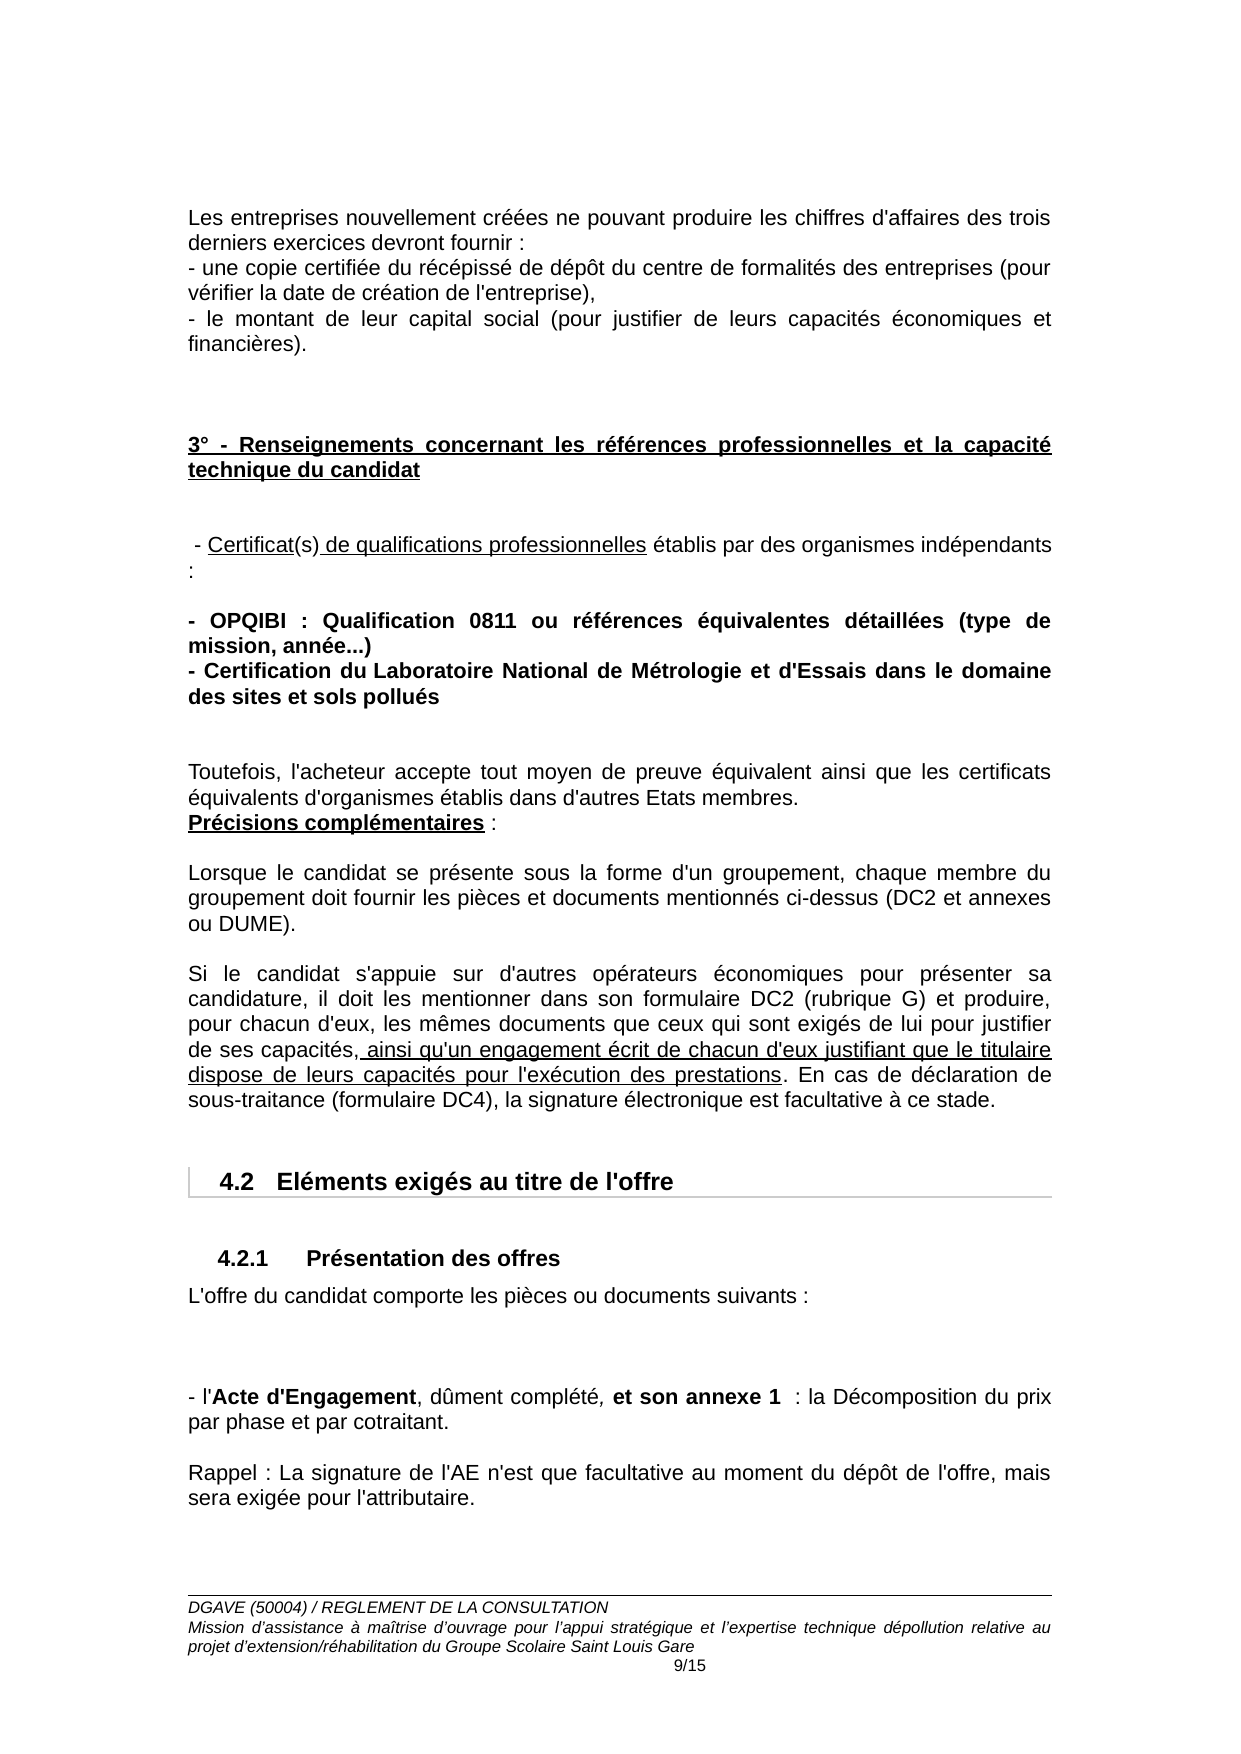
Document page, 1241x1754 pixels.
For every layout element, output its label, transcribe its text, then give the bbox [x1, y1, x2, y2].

text - une copie certifiée du récépissé de dépôt du centre de formalités des entreprises (pour vérifier la date de création de l'entreprise), [188, 255, 1052, 305]
text - le montant de leur capital social (pour justifier de leurs capacités économiques et financières). [188, 305, 1052, 356]
text Les entreprises nouvellement créées ne pouvant produire les chiffres d'affaires des trois derniers exercices devront fournir : [188, 204, 1052, 255]
text 3° - Renseignements concernant les références professionnelles et la capacité [188, 431, 1052, 453]
text technique du candidat [188, 455, 1052, 482]
text - OPQIBI : Qualification 0811 ou références équivalentes détaillées (type de mission, année...) [188, 608, 1052, 658]
text - Certificat(s) de qualifications professionnelles établis par des organismes indépendants : [188, 532, 1052, 583]
text Précisions complémentaires : [188, 809, 1052, 835]
text Toutefois, l'acheteur accepte tout moyen de preuve équivalent ainsi que les certificats équivalents d'organismes établis dans d'autres Etats membres. [188, 759, 1052, 809]
text Rappel : La signature de l'AE n'est que facultative au moment du dépôt de l'offre, mais sera exigée pour l'attributaire. [188, 1459, 1052, 1510]
subtitle Présentation des offres [188, 1245, 1052, 1271]
text Lorsque le candidat se présente sous la forme d'un groupement, chaque membre du groupement doit fournir les pièces et documents mentionnés ci-dessus (DC2 et annexes ou DUME). [188, 860, 1052, 936]
text - Certification du Laboratoire National de Métrologie et d'Essais dans le domaine des sites et sols pollués [188, 658, 1052, 709]
text Si le candidat s'appuie sur d'autres opérateurs économiques pour présenter sa candidature, il doit les mentionner dans son formulaire DC2 (rubrique G) et produire, pour chacun d'eux, les mêmes documents que ceux qui sont exigés de lui pour justifier de ses capacités, ainsi qu'un engagement écrit de chacun d'eux justifiant que le titulaire dispose de leurs capacités pour l'exécution des prestations. En cas de déclaration de sous-traitance (formulaire DC4), la signature électronique est facultative à ce stade. [188, 961, 1052, 1112]
text - l'Acte d'Engagement, dûment complété, et son annexe 1 : la Décomposition du prix par phase et par cotraitant. [188, 1384, 1052, 1434]
text L'offre du candidat comporte les pièces ou documents suivants : [188, 1283, 1052, 1308]
subtitle Eléments exigés au titre de l'offre [190, 1167, 1052, 1196]
